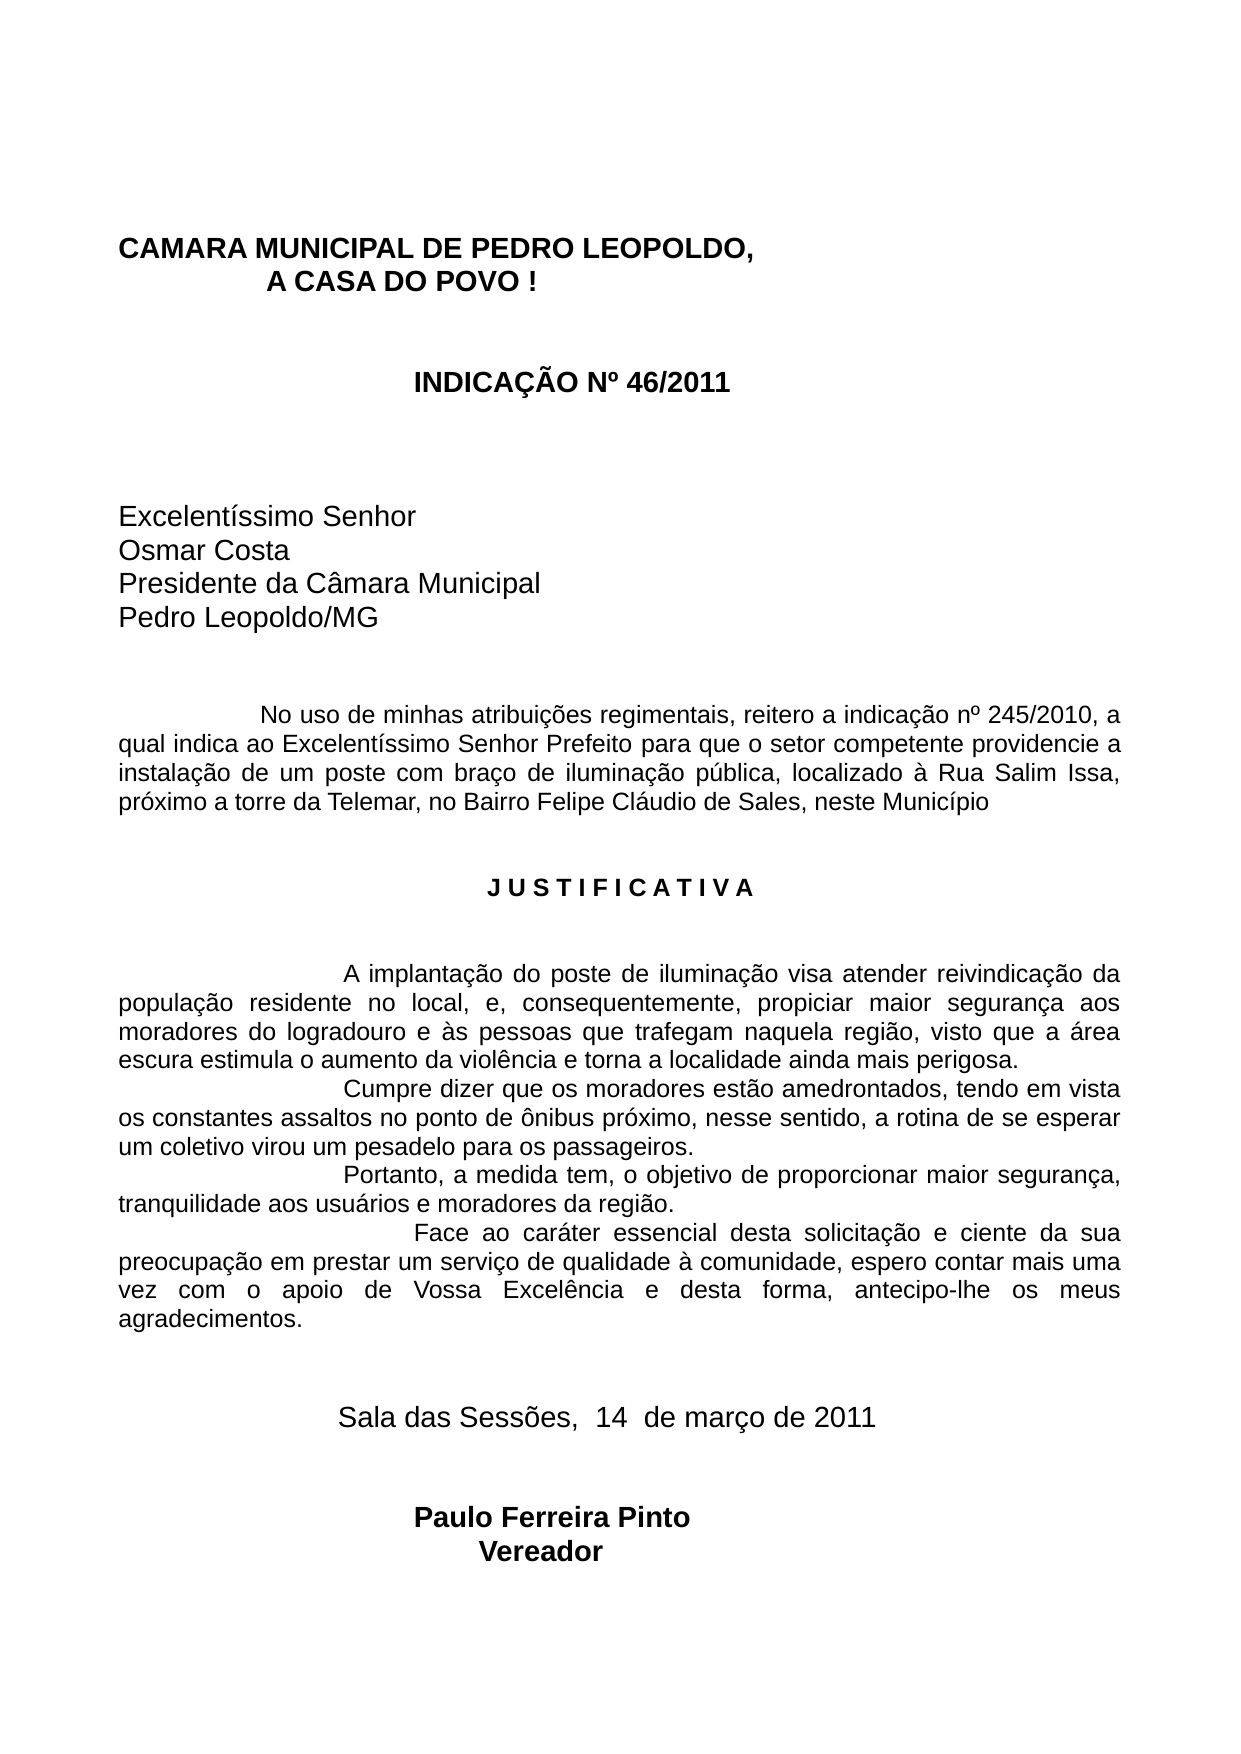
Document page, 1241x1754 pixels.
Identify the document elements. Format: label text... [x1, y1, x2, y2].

text Osmar Costa [118, 533, 1122, 566]
text Pedro Leopoldo/MG [118, 600, 1122, 633]
text Portanto, a medida tem, o objetivo de proporcionar maior segurança, tranquilidade aos usuários e moradores da região. [118, 1160, 1122, 1218]
text Sala das Sessões, 14 de março de 2011 [116, 1400, 1122, 1433]
text Paulo Ferreira Pinto [118, 1501, 1122, 1534]
text Cumpre dizer que os moradores estão amedrontados, tendo em vista os constantes assaltos no ponto de ônibus próximo, nesse sentido, a rotina de se esperar um coletivo virou um pesadelo para os passageiros. [118, 1074, 1122, 1160]
text INDICAÇÃO Nº 46/2011 [118, 365, 1122, 398]
text Face ao caráter essencial desta solicitação e ciente da sua preocupação em prestar um serviço de qualidade à comunidade, espero contar mais uma vez com o apoio de Vossa Excelência e desta forma, antecipo-lhe os meus agradecimentos. [118, 1218, 1122, 1333]
text A implantação do poste de iluminação visa atender reivindicação da população residente no local, e, consequentemente, propiciar maior segurança aos moradores do logradouro e às pessoas que trafegam naquela região, visto que a área escura estimula o aumento da violência e torna a localidade ainda mais perigosa. [118, 959, 1122, 1074]
text Vereador [118, 1534, 1122, 1568]
text Presidente da Câmara Municipal [118, 566, 1122, 600]
text Excelentíssimo Senhor [118, 499, 1122, 533]
text A CASA DO POVO ! [118, 264, 1122, 298]
text J U S T I F I C A T I V A [118, 873, 1122, 902]
text CAMARA MUNICIPAL DE PEDRO LEOPOLDO, [118, 231, 1122, 264]
text No uso de minhas atribuições regimentais, reitero a indicação nº 245/2010, a qual indica ao Excelentíssimo Senhor Prefeito para que o setor competente providencie a instalação de um poste com braço de iluminação pública, localizado à Rua Salim Issa, próximo a torre da Telemar, no Bairro Felipe Cláudio de Sales, neste Município [118, 700, 1122, 815]
